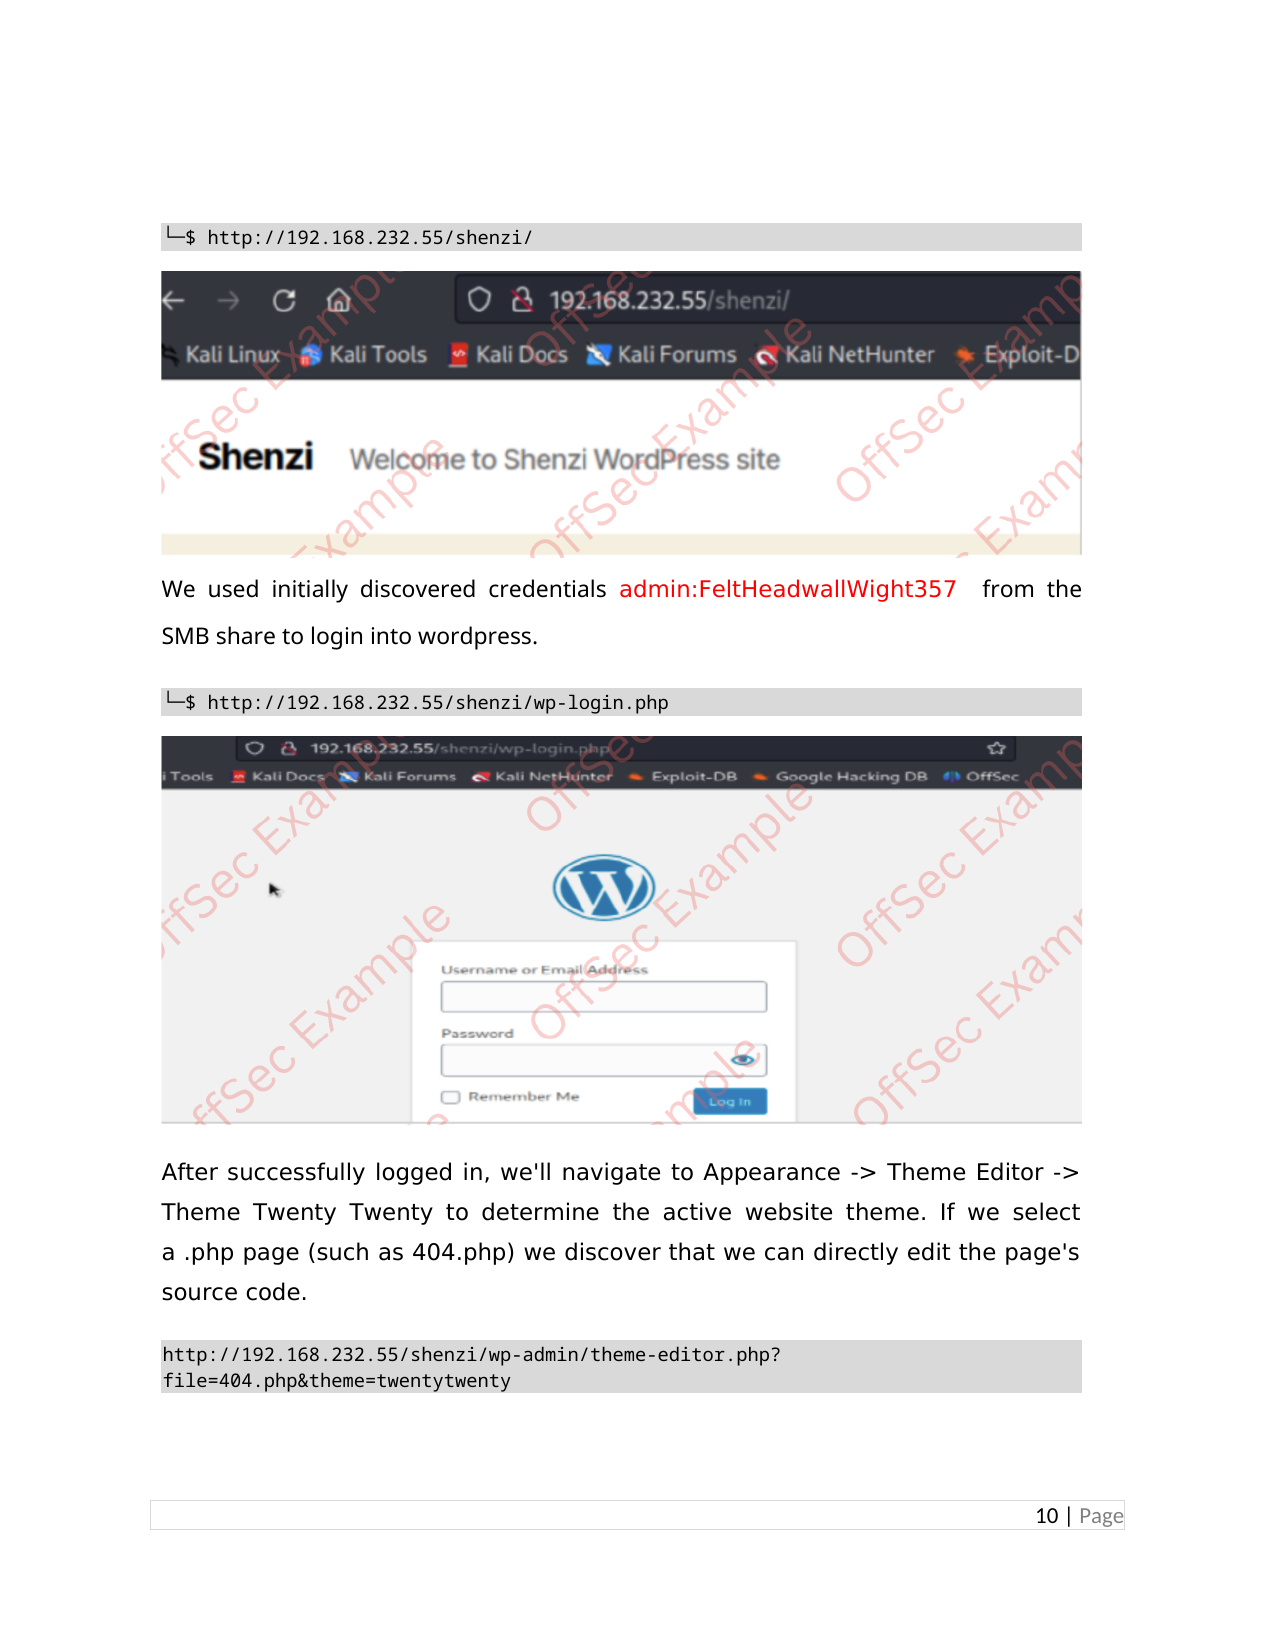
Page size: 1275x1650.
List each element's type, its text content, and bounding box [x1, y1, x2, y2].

table_header └─$ http://192.168.232.55/shenzi/ We used initially discovered credentials admin:FeltHeadwallWight357 from the SMB share to login into wordpress. └─$ http://192.168.232.55/shenzi/wp-login.php After successfully logged in, we'll navigate to Appearance -> Theme Editor -> Theme Twenty Twenty to determine the active website theme. If we select a .php page (such as 404.php) we discover that we can directly edit the page's source code. http://192.168.232.55/shenzi/wp-admin/theme-editor.php?file=404.php&theme=twentytwenty [154, 152, 1090, 1484]
table_header [1092, 150, 1128, 1484]
picture [161, 271, 1083, 558]
picture [161, 736, 1083, 1125]
